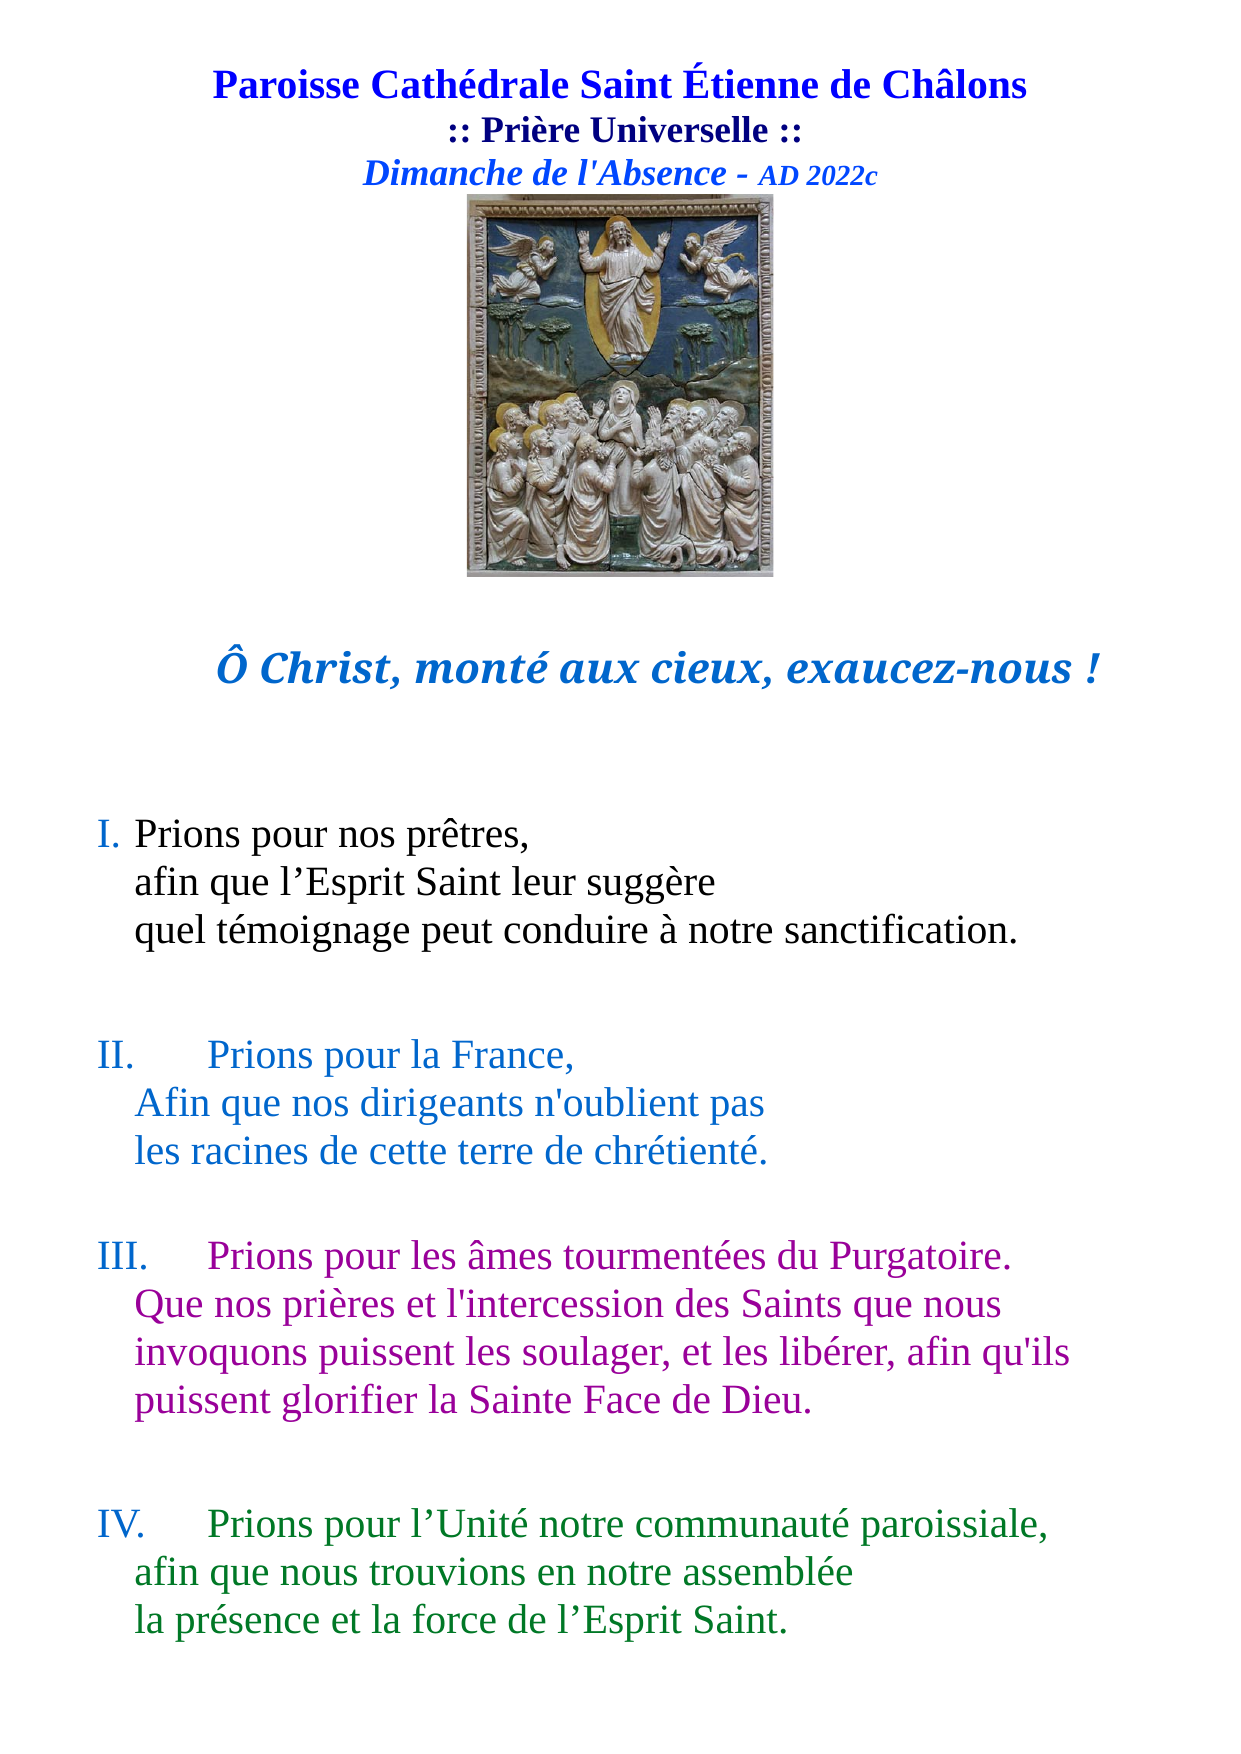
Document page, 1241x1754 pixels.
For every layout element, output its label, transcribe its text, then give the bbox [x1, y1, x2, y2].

list Prions pour l’Unité notre communauté paroissiale, afin que nous trouvions en notre assemblée la présence et la force de l’Esprit Saint. [97, 1499, 1181, 1671]
text :: Prière Universelle :: [59, 107, 1181, 150]
text Paroisse Cathédrale Saint Étienne de Châlons [59, 59, 1181, 107]
picture [466, 194, 774, 577]
text Dimanche de l'Absence - AD 2022c [59, 150, 1181, 193]
list Prions pour les âmes tourmentées du Purgatoire. Que nos prières et l'intercession des Saints que nous invoquons puissent les soulager, et les libérer, afin qu'ils puissent glorifier la Sainte Face de Dieu. [97, 1231, 1181, 1499]
list Ô Christ, monté aux cieux, exaucez-nous ! [97, 582, 1181, 809]
list Prions pour la France, Afin que nos dirigeants n'oublient pas les racines de cette terre de chrétienté. [97, 1029, 1181, 1202]
list Prions pour nos prêtres, afin que l’Esprit Saint leur suggère quel témoignage peut conduire à notre sanctification. [97, 809, 1181, 1029]
